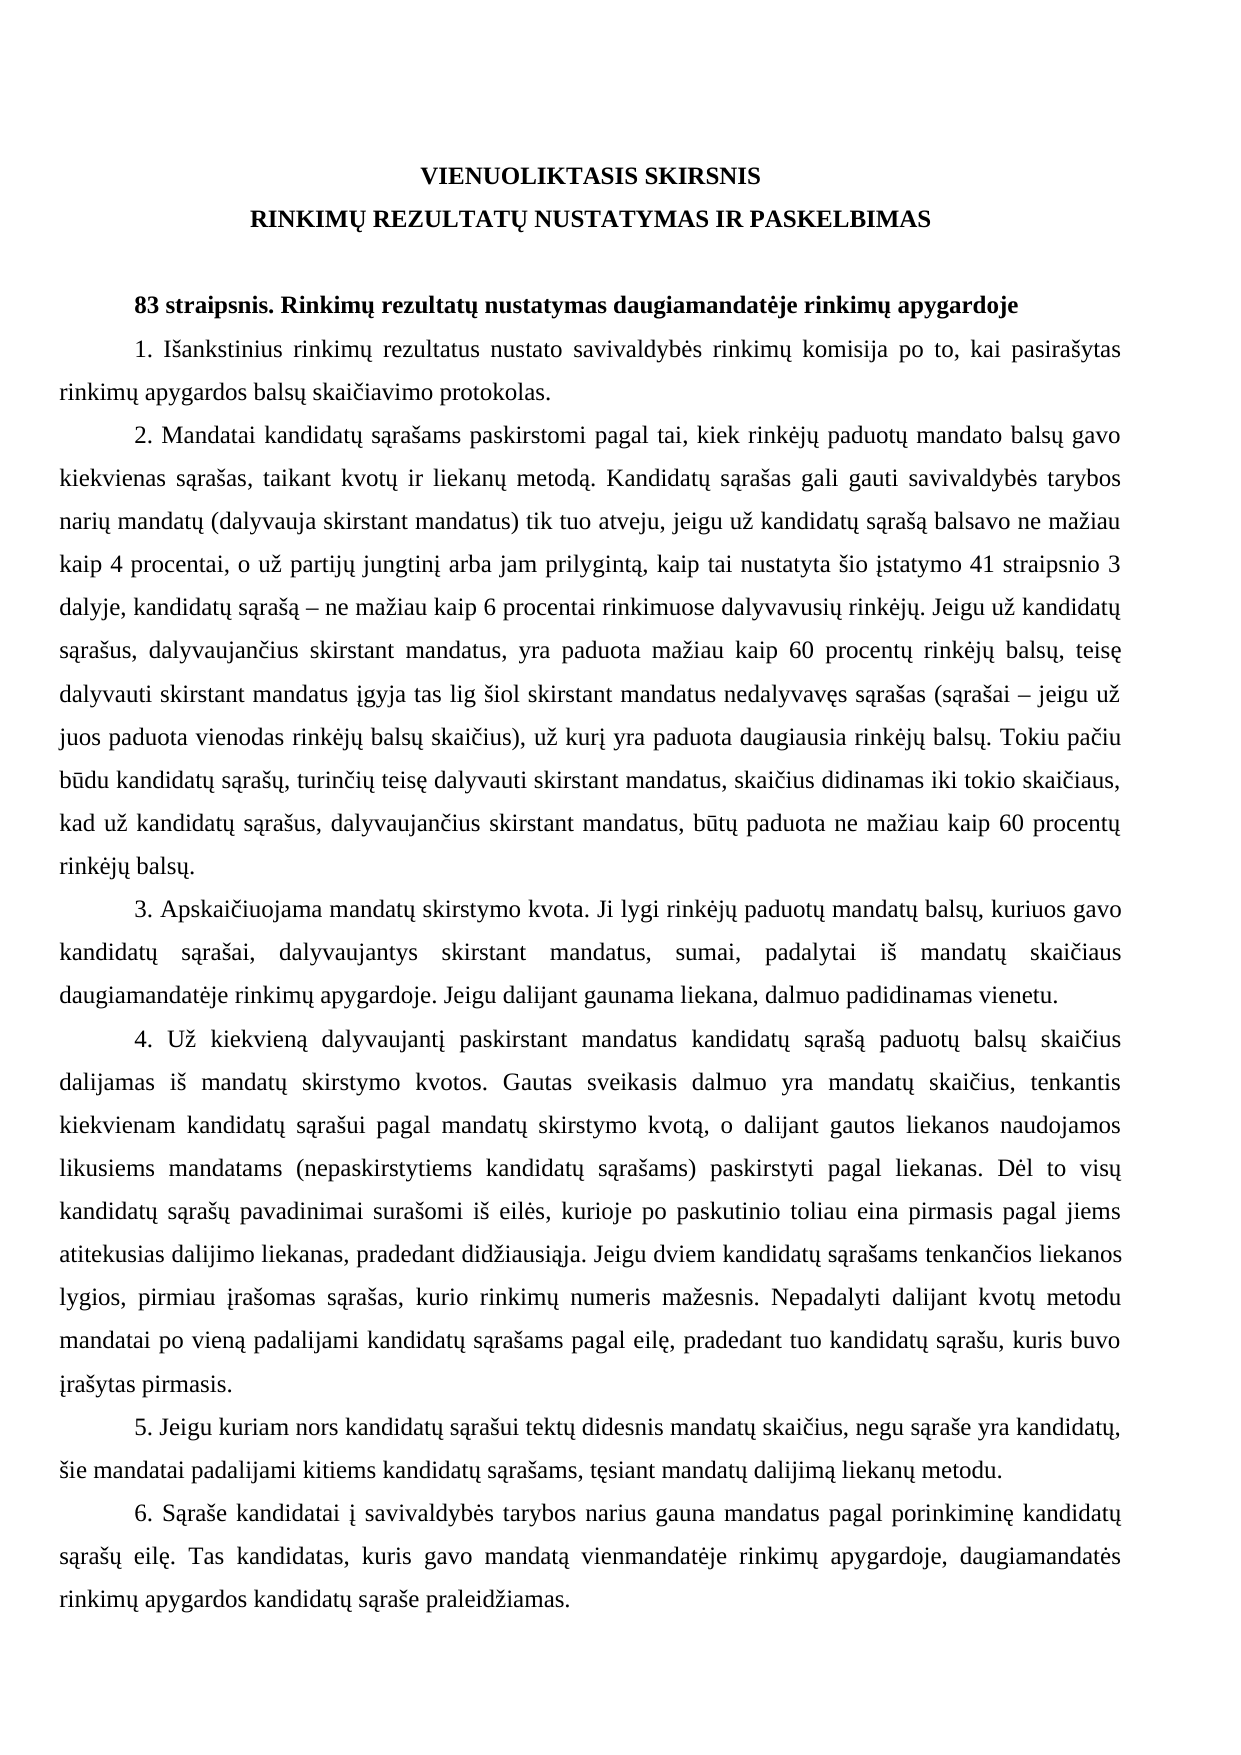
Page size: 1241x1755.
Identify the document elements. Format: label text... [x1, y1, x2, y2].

text RINKIMŲ REZULTATŲ NUSTATYMAS IR PASKELBIMAS [59, 204, 1122, 233]
text 4. Už kiekvieną dalyvaujantį paskirstant mandatus kandidatų sąrašą paduotų balsų skaičius dalijamas iš mandatų skirstymo kvotos. Gautas sveikasis dalmuo yra mandatų skaičius, tenkantis kiekvienam kandidatų sąrašui pagal mandatų skirstymo kvotą, o dalijant gautos liekanos naudojamos likusiems mandatams (nepaskirstytiems kandidatų sąrašams) paskirstyti pagal liekanas. Dėl to visų kandidatų sąrašų pavadinimai surašomi iš eilės, kurioje po paskutinio toliau eina pirmasis pagal jiems atitekusias dalijimo liekanas, pradedant didžiausiąja. Jeigu dviem kandidatų sąrašams tenkančios liekanos lygios, pirmiau įrašomas sąrašas, kurio rinkimų numeris mažesnis. Nepadalyti dalijant kvotų metodu mandatai po vieną padalijami kandidatų sąrašams pagal eilę, pradedant tuo kandidatų sąrašu, kuris buvo įrašytas pirmasis. [59, 1024, 1122, 1397]
text VIENUOLIKTASIS SKIRSNIS [59, 161, 1122, 190]
text 3. Apskaičiuojama mandatų skirstymo kvota. Ji lygi rinkėjų paduotų mandatų balsų, kuriuos gavo kandidatų sąrašai, dalyvaujantys skirstant mandatus, sumai, padalytai iš mandatų skaičiaus daugiamandatėje rinkimų apygardoje. Jeigu dalijant gaunama liekana, dalmuo padidinamas vienetu. [59, 894, 1122, 1009]
text 6. Sąraše kandidatai į savivaldybės tarybos narius gauna mandatus pagal porinkiminę kandidatų sąrašų eilę. Tas kandidatas, kuris gavo mandatą vienmandatėje rinkimų apygardoje, daugiamandatės rinkimų apygardos kandidatų sąraše praleidžiamas. [59, 1498, 1122, 1613]
text 83 straipsnis. Rinkimų rezultatų nustatymas daugiamandatėje rinkimų apygardoje [134, 291, 1122, 319]
text 5. Jeigu kuriam nors kandidatų sąrašui tektų didesnis mandatų skaičius, negu sąraše yra kandidatų, šie mandatai padalijami kitiems kandidatų sąrašams, tęsiant mandatų dalijimą liekanų metodu. [59, 1412, 1122, 1484]
text 2. Mandatai kandidatų sąrašams paskirstomi pagal tai, kiek rinkėjų paduotų mandato balsų gavo kiekvienas sąrašas, taikant kvotų ir liekanų metodą. Kandidatų sąrašas gali gauti savivaldybės tarybos narių mandatų (dalyvauja skirstant mandatus) tik tuo atveju, jeigu už kandidatų sąrašą balsavo ne mažiau kaip 4 procentai, o už partijų jungtinį arba jam prilygintą, kaip tai nustatyta šio įstatymo 41 straipsnio 3 dalyje, kandidatų sąrašą – ne mažiau kaip 6 procentai rinkimuose dalyvavusių rinkėjų. Jeigu už kandidatų sąrašus, dalyvaujančius skirstant mandatus, yra paduota mažiau kaip 60 procentų rinkėjų balsų, teisę dalyvauti skirstant mandatus įgyja tas lig šiol skirstant mandatus nedalyvavęs sąrašas (sąrašai – jeigu už juos paduota vienodas rinkėjų balsų skaičius), už kurį yra paduota daugiausia rinkėjų balsų. Tokiu pačiu būdu kandidatų sąrašų, turinčių teisę dalyvauti skirstant mandatus, skaičius didinamas iki tokio skaičiaus, kad už kandidatų sąrašus, dalyvaujančius skirstant mandatus, būtų paduota ne mažiau kaip 60 procentų rinkėjų balsų. [59, 420, 1122, 880]
text 1. Išankstinius rinkimų rezultatus nustato savivaldybės rinkimų komisija po to, kai pasirašytas rinkimų apygardos balsų skaičiavimo protokolas. [59, 334, 1122, 406]
